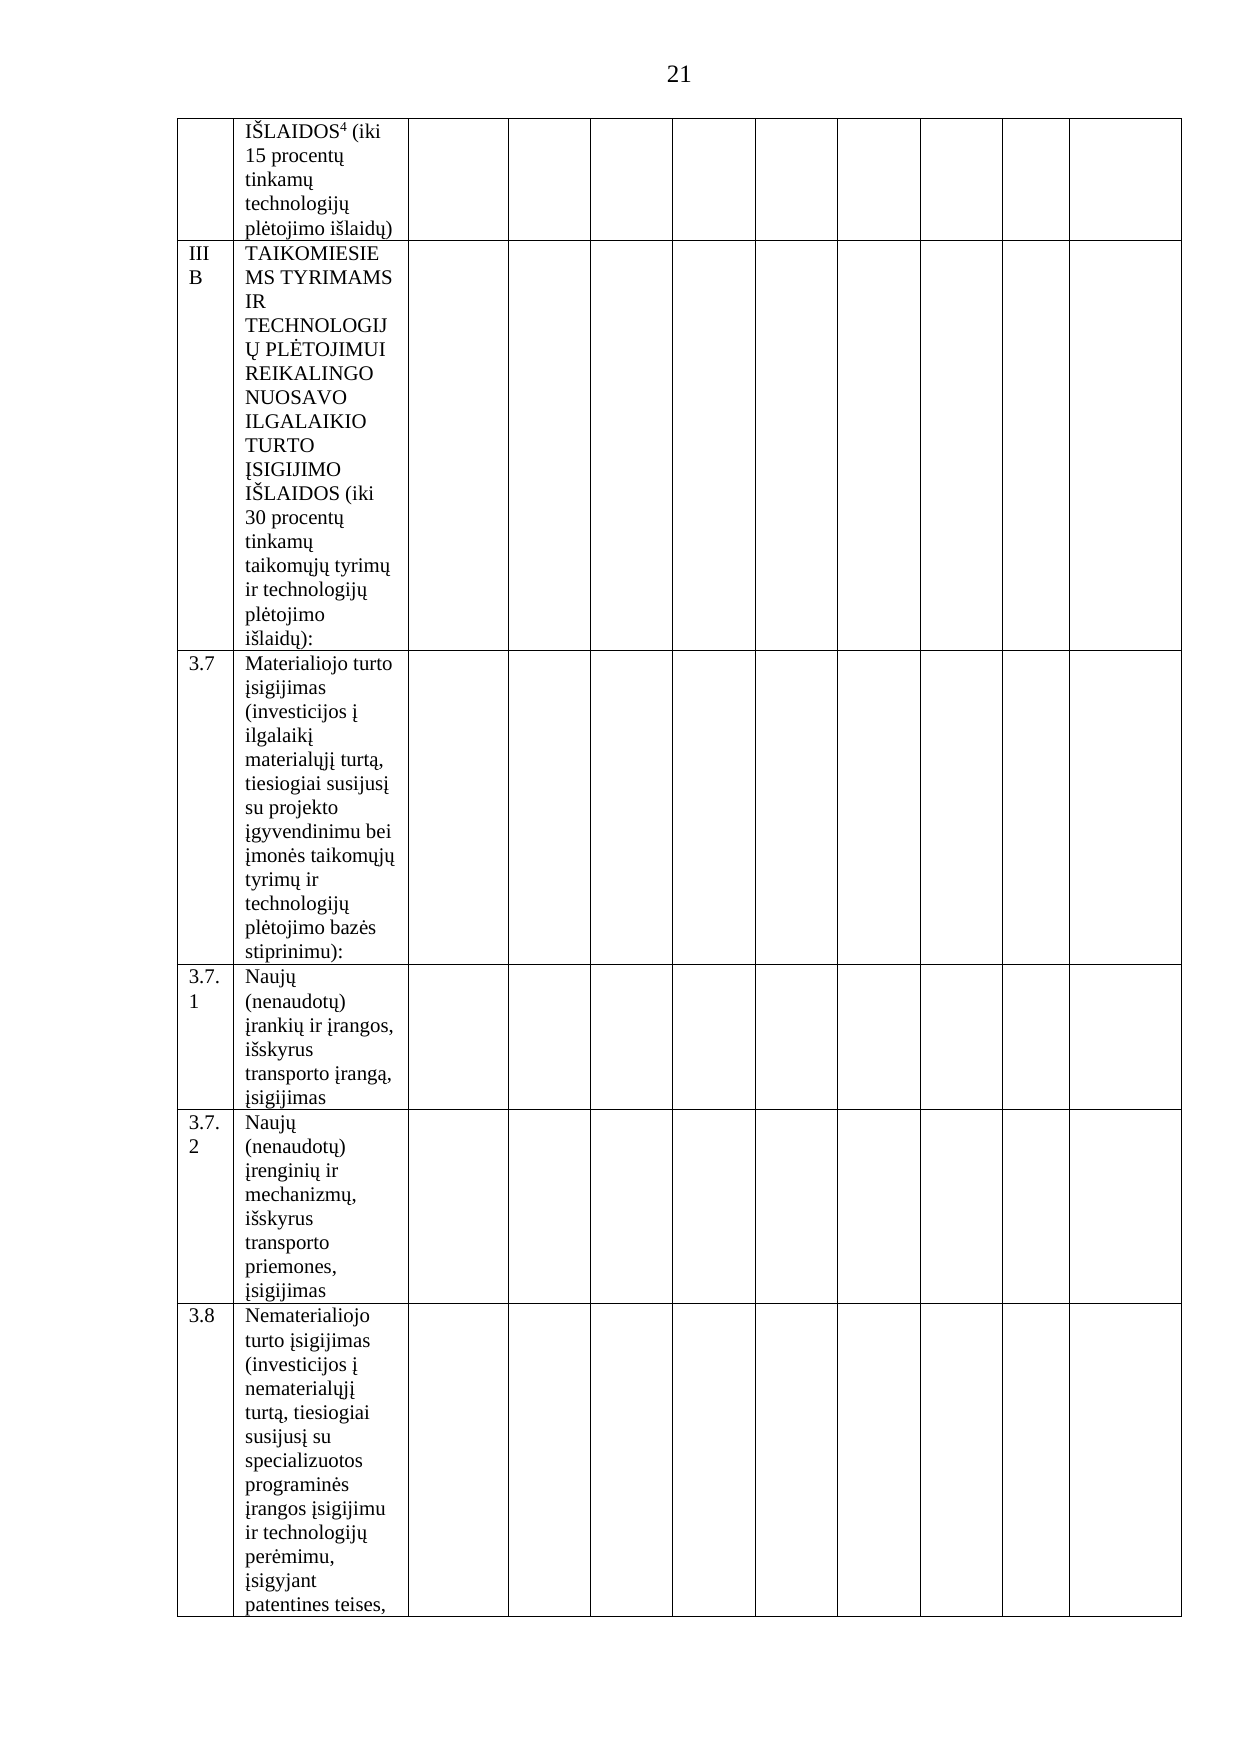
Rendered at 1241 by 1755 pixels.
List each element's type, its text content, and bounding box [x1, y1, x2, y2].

table_cell Materialiojo turto įsigijimas (investicijos į ilgalaikį materialųjį turtą, tiesiogiai susijusį su projekto įgyvendinimu bei įmonės taikomųjų tyrimų ir technologijų plėtojimo bazės stiprinimu): [234, 651, 408, 963]
table_cell [1070, 1110, 1181, 1302]
table_cell [756, 1304, 837, 1616]
table_cell Nematerialiojo turto įsigijimas (investicijos į nematerialųjį turtą, tiesiogiai susijusį su specializuotos programinės įrangos įsigijimu ir technologijų perėmimu, įsigyjant patentines teises, [234, 1304, 408, 1616]
table_cell [509, 1304, 590, 1616]
table_cell [921, 119, 1002, 239]
table_cell [1070, 965, 1181, 1109]
table_cell 3.7. 1 [178, 965, 233, 1109]
table_cell [1070, 119, 1181, 239]
table_cell [409, 965, 508, 1109]
table_cell [673, 651, 755, 963]
table_cell [838, 1110, 920, 1302]
table_cell [409, 119, 508, 239]
table_cell [1003, 1110, 1069, 1302]
table_cell [673, 1110, 755, 1302]
table_cell [591, 651, 672, 963]
table_cell [673, 119, 755, 239]
table_cell [1070, 241, 1181, 649]
table_cell [756, 119, 837, 239]
table_cell [591, 1110, 672, 1302]
table_cell [838, 119, 920, 239]
table_cell [409, 651, 508, 963]
table_cell 3.7 [178, 651, 233, 963]
table_cell [921, 1304, 1002, 1616]
table_cell [838, 651, 920, 963]
table_cell [1070, 651, 1181, 963]
table_cell IŠLAIDOS4 (iki 15 procentų tinkamų technologijų plėtojimo išlaidų) [234, 119, 408, 239]
table_cell [178, 119, 233, 239]
table_cell [1003, 965, 1069, 1109]
table_cell [756, 965, 837, 1109]
table_cell [921, 651, 1002, 963]
table_cell [921, 1110, 1002, 1302]
table_cell [673, 965, 755, 1109]
table_cell [1003, 119, 1069, 239]
table_cell [1003, 651, 1069, 963]
table_cell [591, 241, 672, 649]
table_cell [756, 241, 837, 649]
table_cell [838, 241, 920, 649]
table_cell [756, 1110, 837, 1302]
table_cell IIIB [178, 241, 233, 649]
table_cell [409, 241, 508, 649]
table_cell [509, 241, 590, 649]
table_cell [756, 651, 837, 963]
table_cell Naujų (nenaudotų) įrenginių ir mechanizmų, išskyrus transporto priemones, įsigijimas [234, 1110, 408, 1302]
table_cell 3.7. 2 [178, 1110, 233, 1302]
table_cell [509, 965, 590, 1109]
table_cell 3.8 [178, 1304, 233, 1616]
table_cell [591, 1304, 672, 1616]
table_cell [591, 965, 672, 1109]
table_cell [673, 241, 755, 649]
table_cell [838, 965, 920, 1109]
table_cell [509, 651, 590, 963]
table_cell TAIKOMIESIEMS TYRIMAMS IR TECHNOLOGIJŲ PLĖTOJIMUI REIKALINGO NUOSAVO ILGALAIKIO TURTO ĮSIGIJIMO IŠLAIDOS (iki 30 procentų tinkamų taikomųjų tyrimų ir technologijų plėtojimo išlaidų): [234, 241, 408, 649]
table_cell [673, 1304, 755, 1616]
table_cell [591, 119, 672, 239]
table_cell [921, 965, 1002, 1109]
table_cell [509, 119, 590, 239]
table_cell Naujų (nenaudotų) įrankių ir įrangos, išskyrus transporto įrangą, įsigijimas [234, 965, 408, 1109]
table_cell [838, 1304, 920, 1616]
table_cell [1003, 241, 1069, 649]
table_cell [409, 1110, 508, 1302]
table_cell [921, 241, 1002, 649]
table_cell [409, 1304, 508, 1616]
table_cell [509, 1110, 590, 1302]
table_cell [1003, 1304, 1069, 1616]
table_cell [1070, 1304, 1181, 1616]
